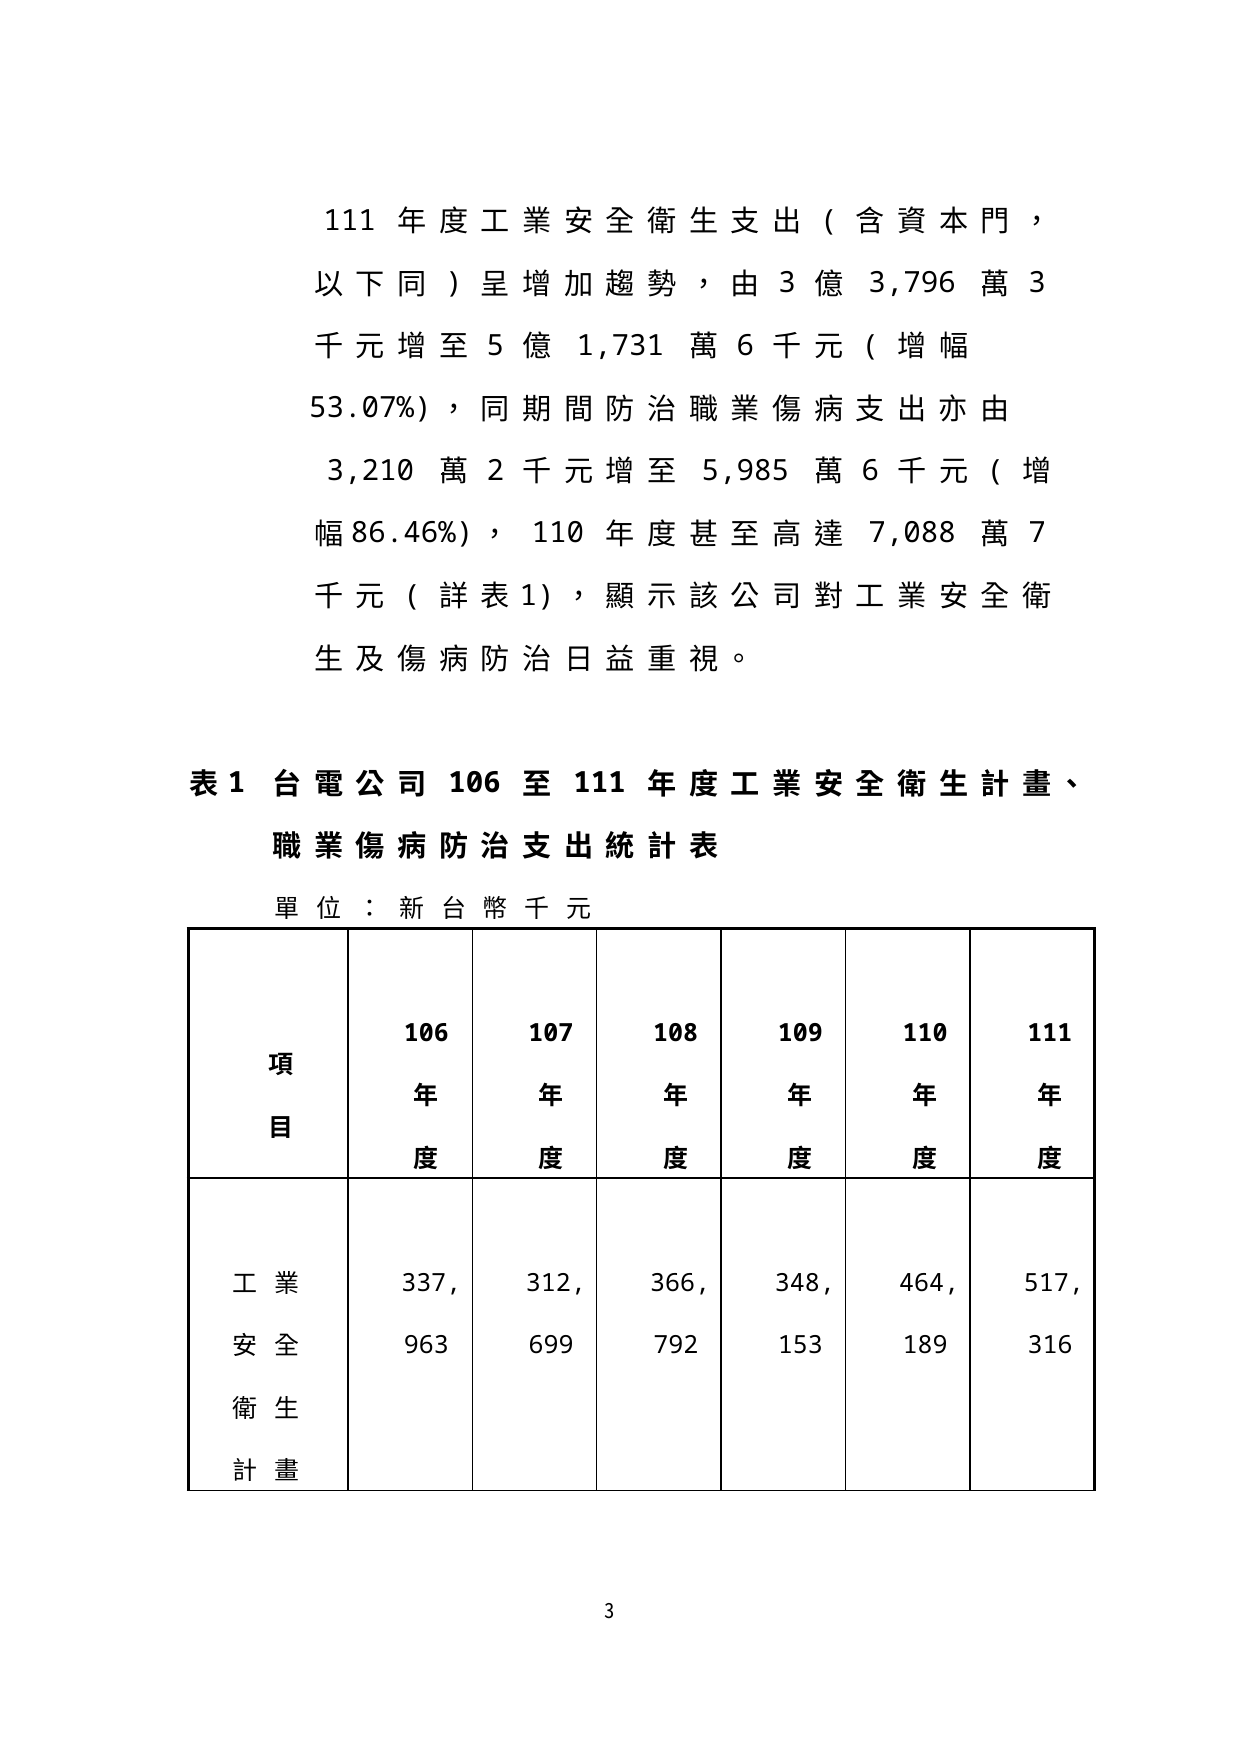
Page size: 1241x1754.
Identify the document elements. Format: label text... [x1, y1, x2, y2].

text 111年度工業安全衛生支出(含資本門，以下同)呈增加趨勢，由3億3,796萬3千元增至5億1,731萬6千元(增幅53.07%)，同期間防治職業傷病支出亦由3,210萬2千元增至5,985萬6千元(增幅86.46%)，110年度甚至高達7,088萬7千元(詳表1)，顯示該公司對工業安全衛生及傷病防治日益重視。 [271, 177, 1058, 677]
table_cell 348,153 [722, 1179, 845, 1490]
table_cell 312,699 [473, 1179, 596, 1490]
table_header 110年度 [846, 930, 969, 1177]
table_header 項 目 [190, 930, 347, 1177]
table_cell 337,963 [349, 1179, 472, 1490]
table_cell 464,189 [846, 1179, 969, 1490]
text 表1 台電公司106至111年度工業安全衛生計畫、職業傷病防治支出統計表 單位：新台幣千元 [177, 740, 1058, 927]
table_header 111年度 [971, 930, 1093, 1177]
table_cell 366,792 [597, 1179, 720, 1490]
table_header 109年度 [722, 930, 845, 1177]
table_header 107年度 [473, 930, 596, 1177]
table_header 108年度 [597, 930, 720, 1177]
table_cell 工業安全衛生計畫 [190, 1179, 347, 1490]
table_cell 517,316 [971, 1179, 1093, 1490]
table_header 106年度 [349, 930, 472, 1177]
